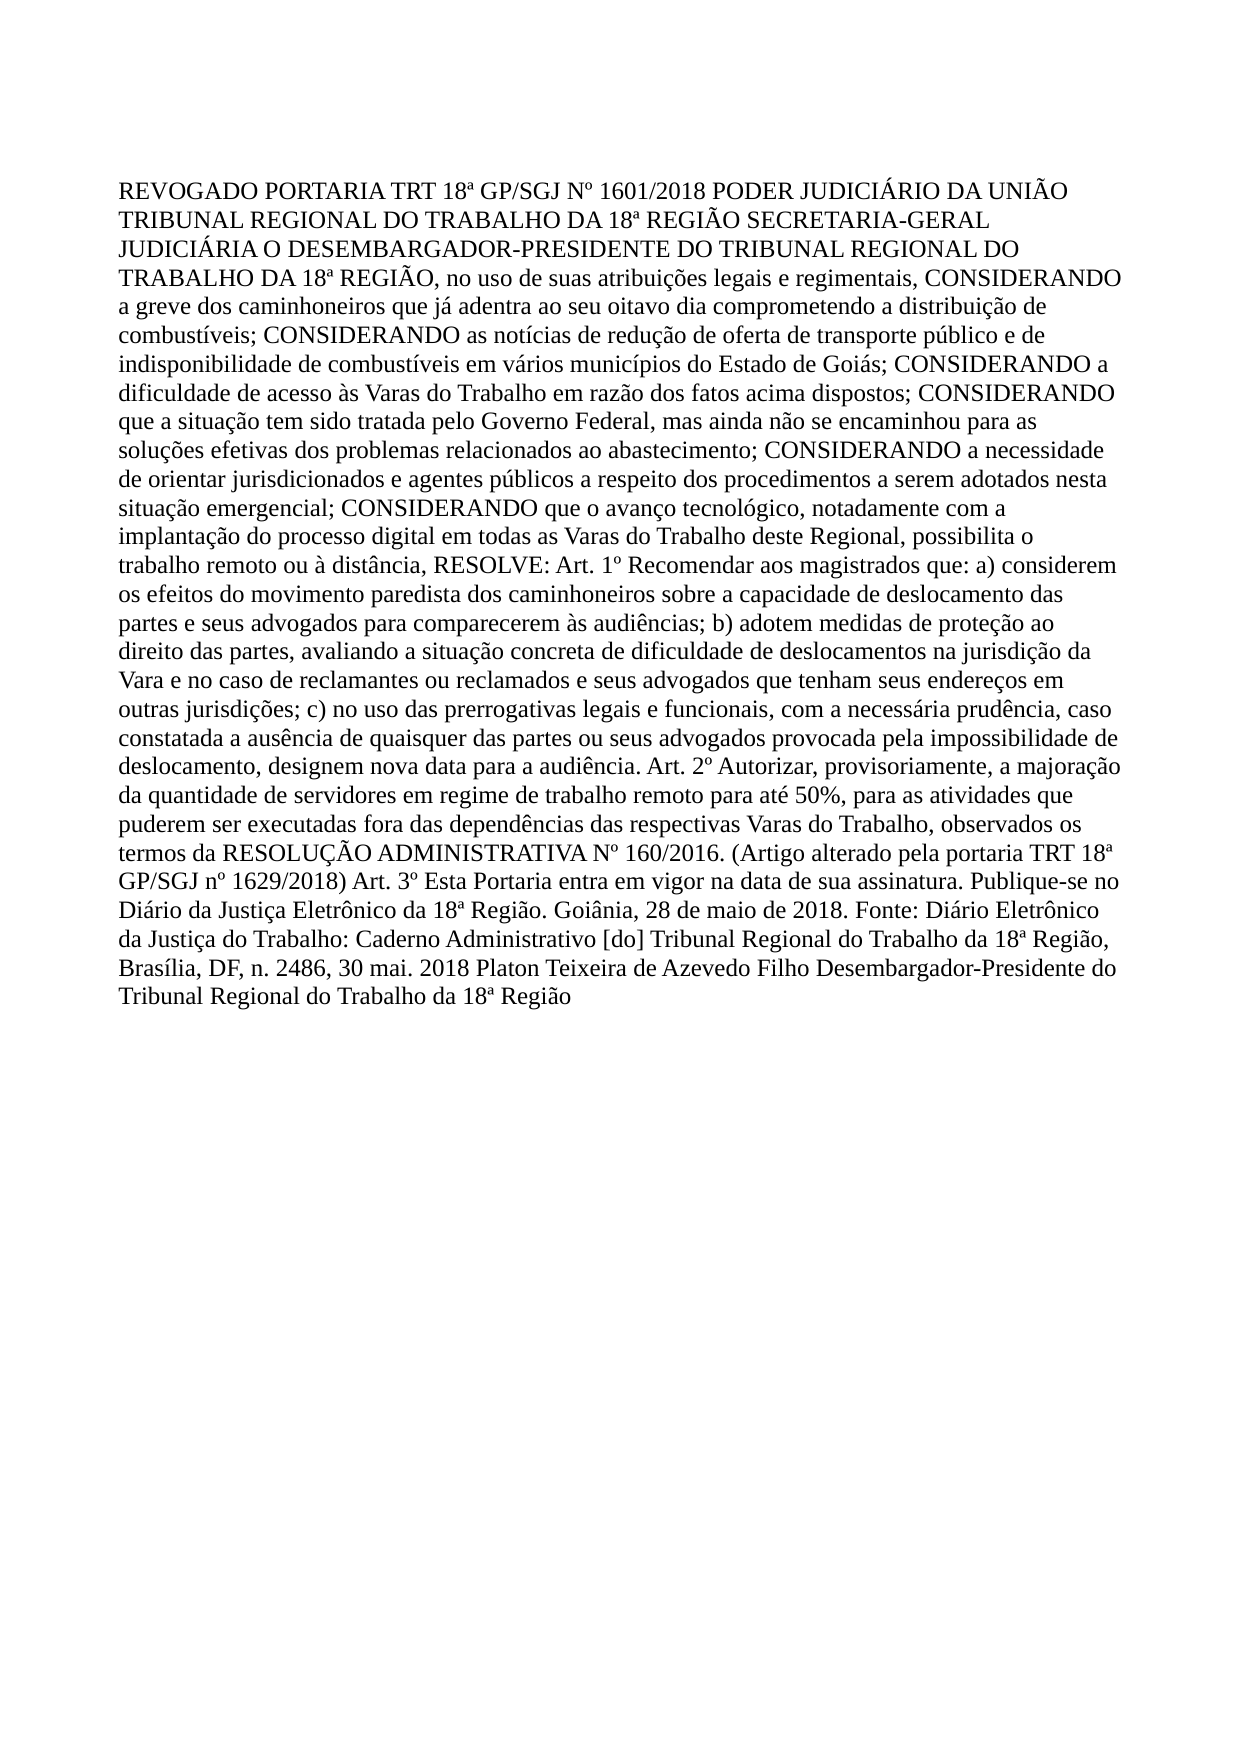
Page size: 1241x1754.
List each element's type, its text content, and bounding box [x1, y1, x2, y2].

text REVOGADO PORTARIA TRT 18ª GP/SGJ Nº 1601/2018 PODER JUDICIÁRIO DA UNIÃO TRIBUNAL REGIONAL DO TRABALHO DA 18ª REGIÃO SECRETARIA-GERAL JUDICIÁRIA O DESEMBARGADOR-PRESIDENTE DO TRIBUNAL REGIONAL DO TRABALHO DA 18ª REGIÃO, no uso de suas atribuições legais e regimentais, CONSIDERANDO a greve dos caminhoneiros que já adentra ao seu oitavo dia comprometendo a distribuição de combustíveis; CONSIDERANDO as notícias de redução de oferta de transporte público e de indisponibilidade de combustíveis em vários municípios do Estado de Goiás; CONSIDERANDO a dificuldade de acesso às Varas do Trabalho em razão dos fatos acima dispostos; CONSIDERANDO que a situação tem sido tratada pelo Governo Federal, mas ainda não se encaminhou para as soluções efetivas dos problemas relacionados ao abastecimento; CONSIDERANDO a necessidade de orientar jurisdicionados e agentes públicos a respeito dos procedimentos a serem adotados nesta situação emergencial; CONSIDERANDO que o avanço tecnológico, notadamente com a implantação do processo digital em todas as Varas do Trabalho deste Regional, possibilita o trabalho remoto ou à distância, RESOLVE: Art. 1º Recomendar aos magistrados que: a) considerem os efeitos do movimento paredista dos caminhoneiros sobre a capacidade de deslocamento das partes e seus advogados para comparecerem às audiências; b) adotem medidas de proteção ao direito das partes, avaliando a situação concreta de dificuldade de deslocamentos na jurisdição da Vara e no caso de reclamantes ou reclamados e seus advogados que tenham seus endereços em outras jurisdições; c) no uso das prerrogativas legais e funcionais, com a necessária prudência, caso constatada a ausência de quaisquer das partes ou seus advogados provocada pela impossibilidade de deslocamento, designem nova data para a audiência. Art. 2º Autorizar, provisoriamente, a majoração da quantidade de servidores em regime de trabalho remoto para até 50%, para as atividades que puderem ser executadas fora das dependências das respectivas Varas do Trabalho, observados os termos da RESOLUÇÃO ADMINISTRATIVA Nº 160/2016. (Artigo alterado pela portaria TRT 18ª GP/SGJ nº 1629/2018) Art. 3º Esta Portaria entra em vigor na data de sua assinatura. Publique-se no Diário da Justiça Eletrônico da 18ª Região. Goiânia, 28 de maio de 2018. Fonte: Diário Eletrônico da Justiça do Trabalho: Caderno Administrativo [do] Tribunal Regional do Trabalho da 18ª Região, Brasília, DF, n. 2486, 30 mai. 2018 Platon Teixeira de Azevedo Filho Desembargador-Presidente do Tribunal Regional do Trabalho da 18ª Região [118, 176, 1122, 1010]
